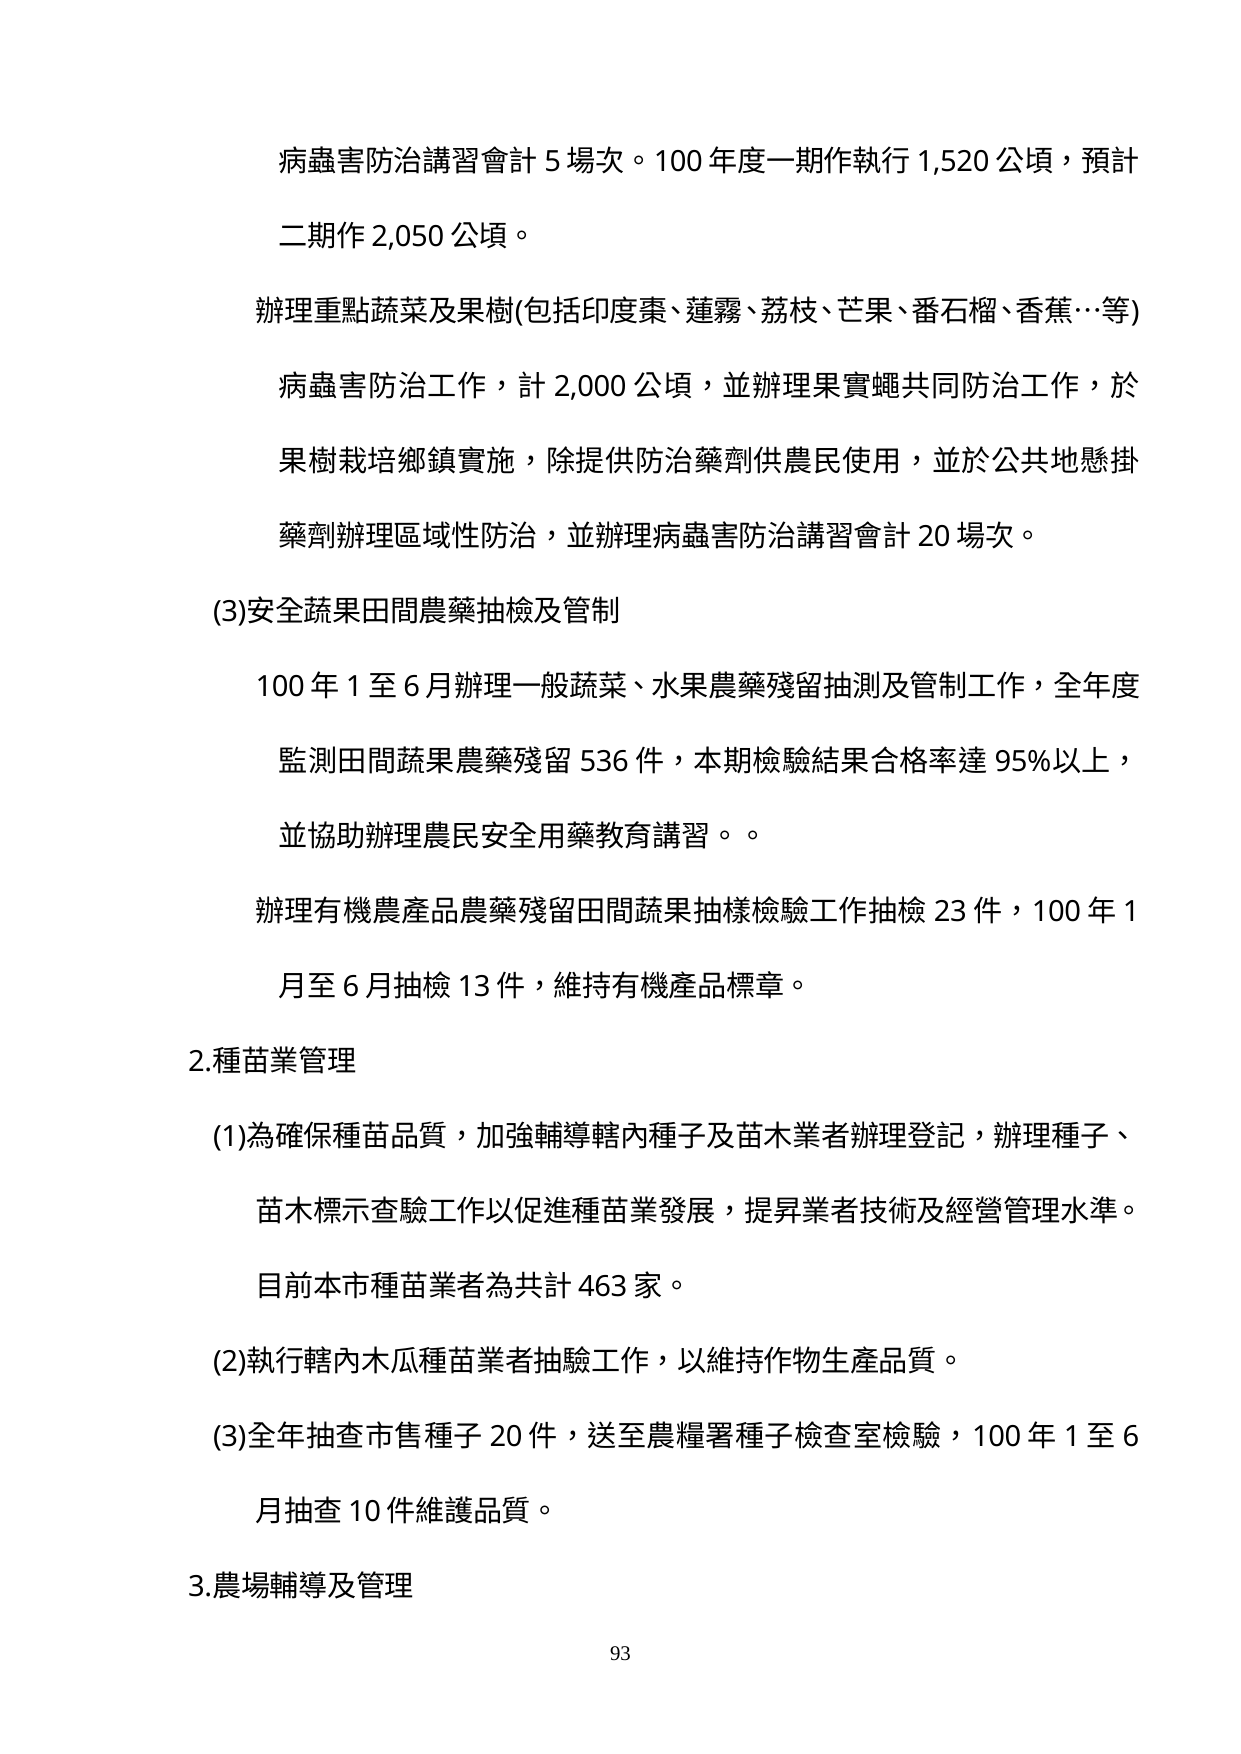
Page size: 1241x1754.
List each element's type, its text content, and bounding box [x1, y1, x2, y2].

text 病蟲害防治講習會計5場次。100年度一期作執行1,520公頃，預計二期作2,050公頃。 [255, 121, 1140, 271]
text (3)全年抽查市售種子20件，送至農糧署種子檢查室檢驗，100年1至6月抽查10件維護品質。 [213, 1396, 1140, 1546]
text 3.農場輔導及管理 [188, 1546, 1140, 1621]
text 100年1至6月辦理一般蔬菜、水果農藥殘留抽測及管制工作，全年度監測田間蔬果農藥殘留536件，本期檢驗結果合格率達95%以上，並協助辦理農民安全用藥教育講習。。 [255, 646, 1140, 871]
text (2)執行轄內木瓜種苗業者抽驗工作，以維持作物生產品質。 [213, 1321, 1140, 1396]
text 2.種苗業管理 [188, 1021, 1140, 1096]
text (1)為確保種苗品質，加強輔導轄內種子及苗木業者辦理登記，辦理種子、苗木標示查驗工作以促進種苗業發展，提昇業者技術及經營管理水準。目前本市種苗業者為共計463家。 [213, 1096, 1140, 1321]
text 辦理重點蔬菜及果樹(包括印度棗、蓮霧、荔枝、芒果、番石榴、香蕉…等)病蟲害防治工作，計2,000公頃，並辦理果實蠅共同防治工作，於果樹栽培鄉鎮實施，除提供防治藥劑供農民使用，並於公共地懸掛藥劑辦理區域性防治，並辦理病蟲害防治講習會計20場次。 [255, 271, 1140, 571]
text 辦理有機農產品農藥殘留田間蔬果抽樣檢驗工作抽檢23件，100年1月至6月抽檢13件，維持有機產品標章。 [255, 871, 1140, 1021]
text (3)安全蔬果田間農藥抽檢及管制 [213, 571, 1140, 646]
